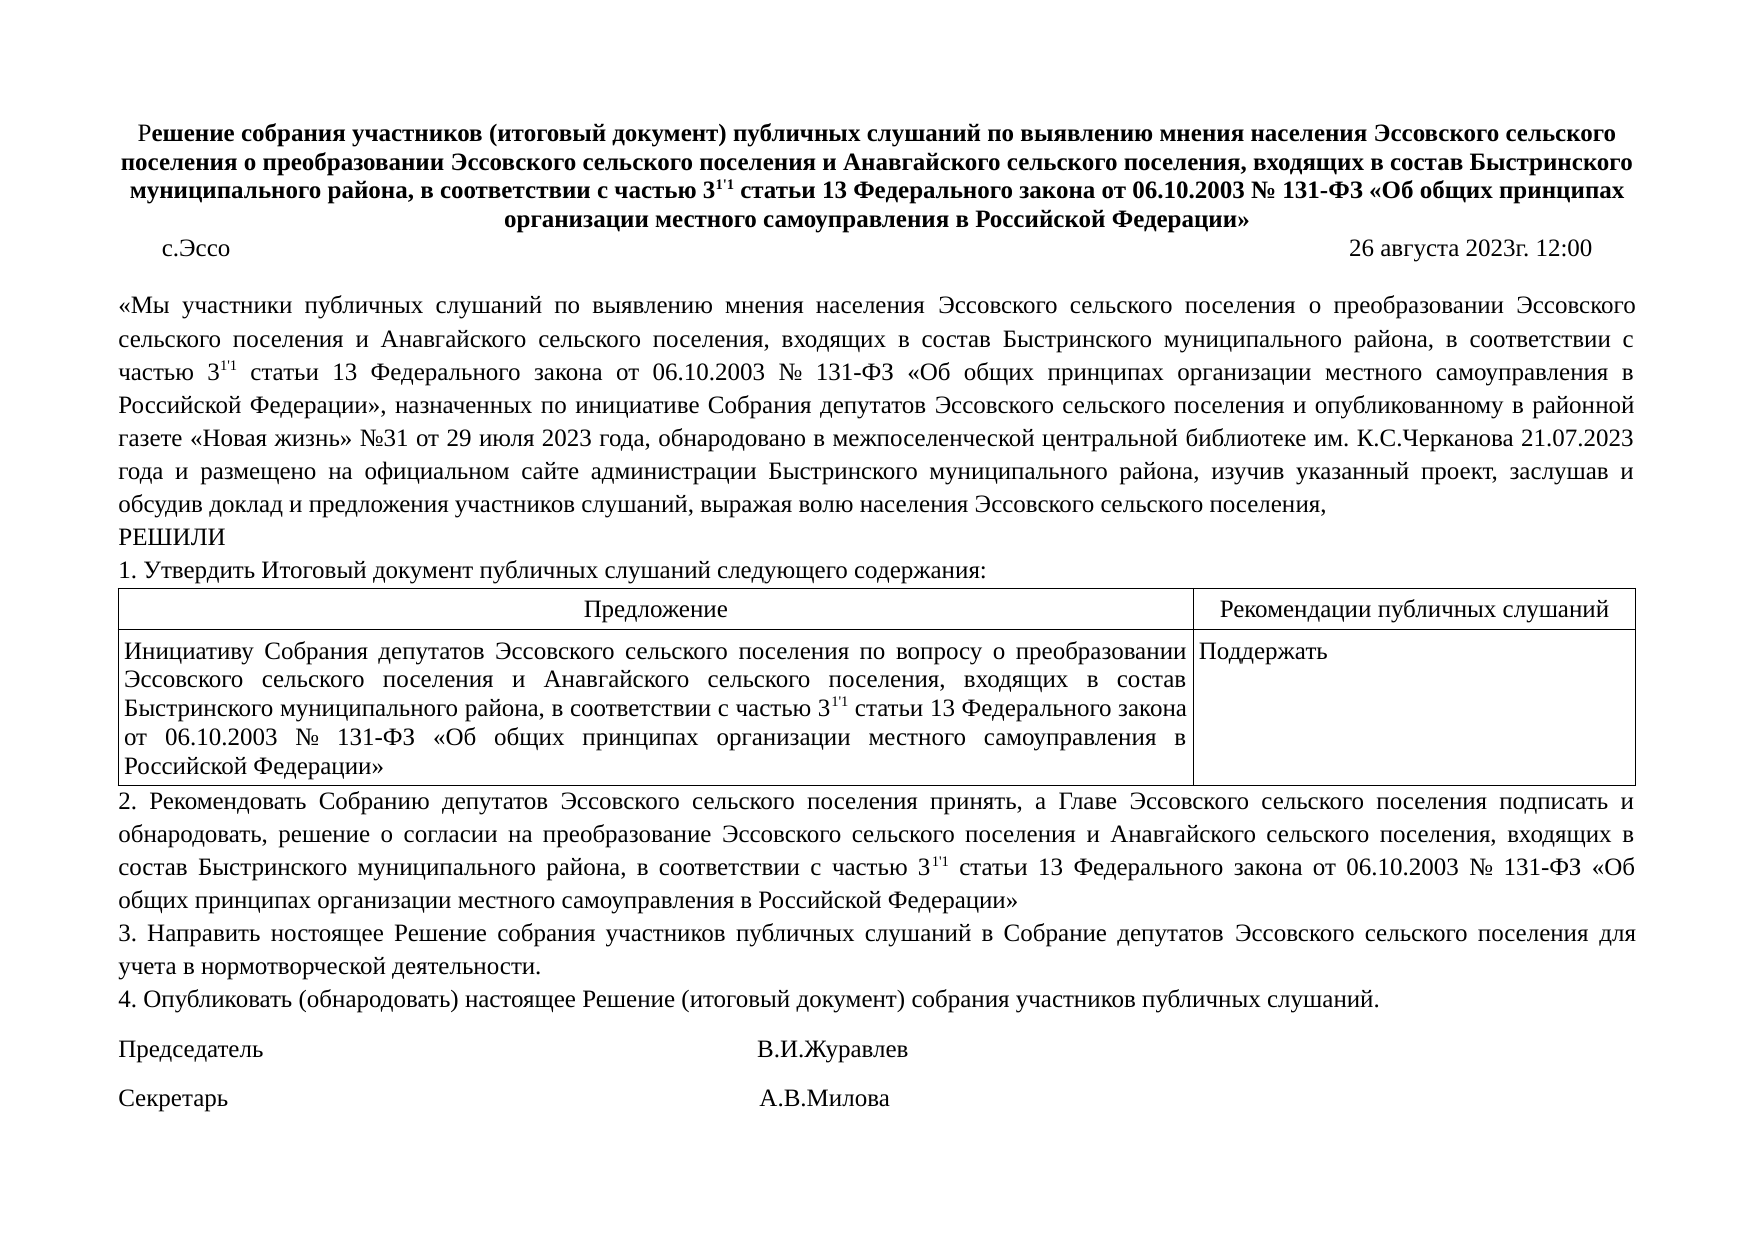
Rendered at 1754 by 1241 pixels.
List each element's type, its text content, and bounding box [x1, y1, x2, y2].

text Решение собрания участников (итоговый документ) публичных слушаний по выявлению мнения населения Эссовского сельского поселения о преобразовании Эссовского сельского поселения и Анавгайского сельского поселения, входящих в состав Быстринского муниципального района, в соответствии с частью 31'1 статьи 13 Федерального закона от 06.10.2003 № 131-ФЗ «Об общих принципах организации местного самоуправления в Российской Федерации» [118, 118, 1636, 233]
text с.Эссо 26 августа 2023г. 12:00 [118, 233, 1636, 262]
table_cell Инициативу Собрания депутатов Эссовского сельского поселения по вопросу о преобразовании Эссовского сельского поселения и Анавгайского сельского поселения, входящих в состав Быстринского муниципального района, в соответствии с частью 31'1 статьи 13 Федерального закона от 06.10.2003 № 131-ФЗ «Об общих принципах организации местного самоуправления в Российской Федерации» [119, 630, 1193, 785]
text 4. Опубликовать (обнародовать) настоящее Решение (итоговый документ) собрания участников публичных слушаний. [118, 984, 1636, 1013]
text 3. Направить ностоящее Решение собрания участников публичных слушаний в Собрание депутатов Эссовского сельского поселения для учета в нормотворческой деятельности. [118, 918, 1636, 980]
table_header Предложение [119, 589, 1193, 629]
text 2. Рекомендовать Собранию депутатов Эссовского сельского поселения принять, а Главе Эссовского сельского поселения подписать и обнародовать, решение о согласии на преобразование Эссовского сельского поселения и Анавгайского сельского поселения, входящих в состав Быстринского муниципального района, в соответствии с частью 31'1 статьи 13 Федерального закона от 06.10.2003 № 131-ФЗ «Об общих принципах организации местного самоуправления в Российской Федерации» [118, 786, 1636, 914]
text Секретарь А.В.Милова [118, 1083, 1636, 1112]
table_header Рекомендации публичных слушаний [1194, 589, 1635, 629]
text Председатель В.И.Журавлев [118, 1034, 1636, 1063]
text 1. Утвердить Итоговый документ публичных слушаний следующего содержания: [118, 555, 1636, 583]
text РЕШИЛИ [118, 522, 1636, 551]
text «Мы участники публичных слушаний по выявлению мнения населения Эссовского сельского поселения о преобразовании Эссовского сельского поселения и Анавгайского сельского поселения, входящих в состав Быстринского муниципального района, в соответствии с частью 31'1 статьи 13 Федерального закона от 06.10.2003 № 131-ФЗ «Об общих принципах организации местного самоуправления в Российской Федерации», назначенных по инициативе Собрания депутатов Эссовского сельского поселения и опубликованному в районной газете «Новая жизнь» №31 от 29 июля 2023 года, обнародовано в межпоселенческой центральной библиотеке им. К.С.Черканова 21.07.2023 года и размещено на официальном сайте администрации Быстринского муниципального района, изучив указанный проект, заслушав и обсудив доклад и предложения участников слушаний, выражая волю населения Эссовского сельского поселения, [118, 291, 1636, 517]
table_cell Поддержать [1194, 630, 1635, 785]
